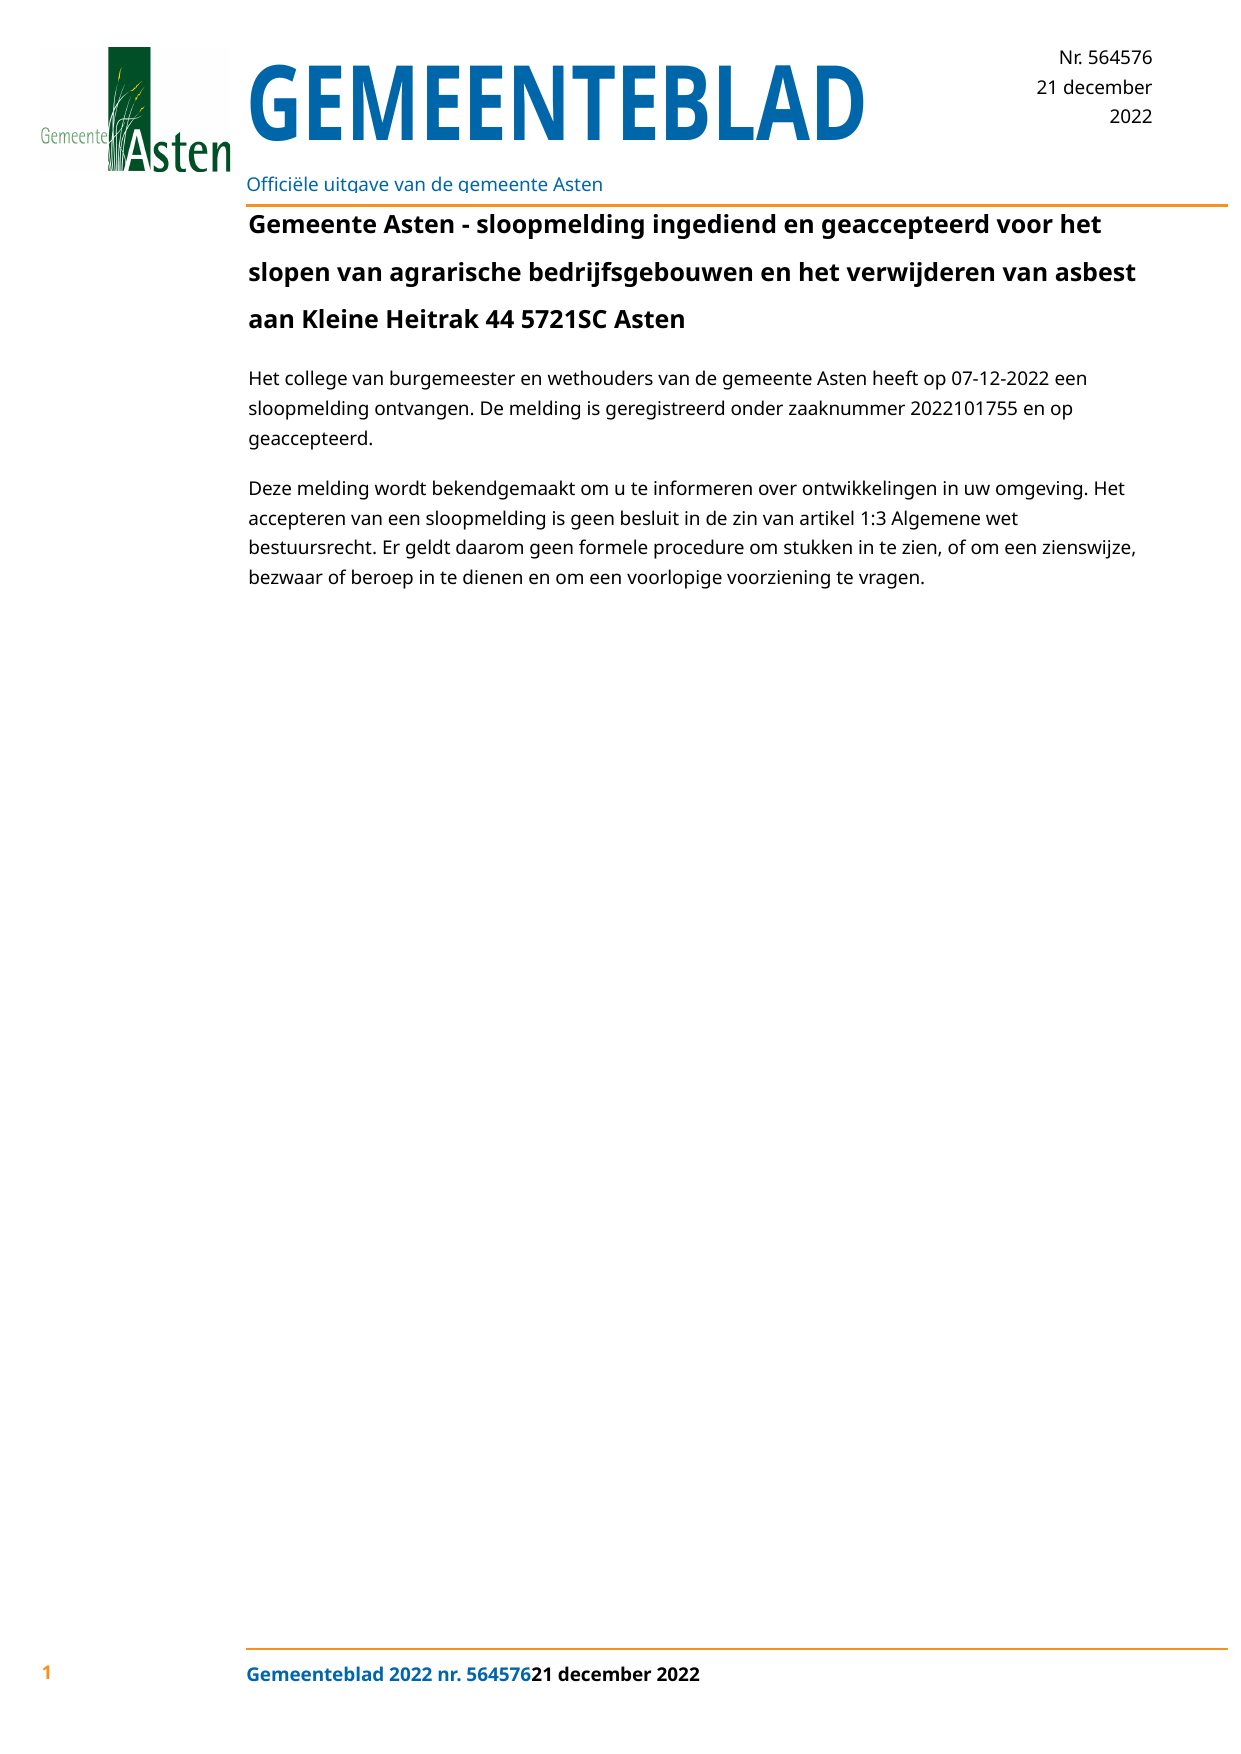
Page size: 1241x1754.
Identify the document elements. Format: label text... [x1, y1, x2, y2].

text Deze melding wordt bekendgemaakt om u te informeren over ontwikkelingen in uw omgeving. Het accepteren van een sloopmelding is geen besluit in de zin van artikel 1:3 Algemene wet bestuursrecht. Er geldt daarom geen formele procedure om stukken in te zien, of om een zienswijze, bezwaar of beroep in te dienen en om een voorlopige voorziening te vragen. [248, 475, 1152, 589]
text Gemeente Asten - sloopmelding ingediend en geaccepteerd voor het slopen van agrarische bedrijfsgebouwen en het verwijderen van asbest aan Kleine Heitrak 44 5721SC Asten [248, 207, 1152, 336]
text Het college van burgemeester en wethouders van de gemeente Asten heeft op 07-12-2022 een sloopmelding ontvangen. De melding is geregistreerd onder zaaknummer 2022101755 en op geaccepteerd. [248, 366, 1152, 450]
picture [41, 47, 231, 172]
